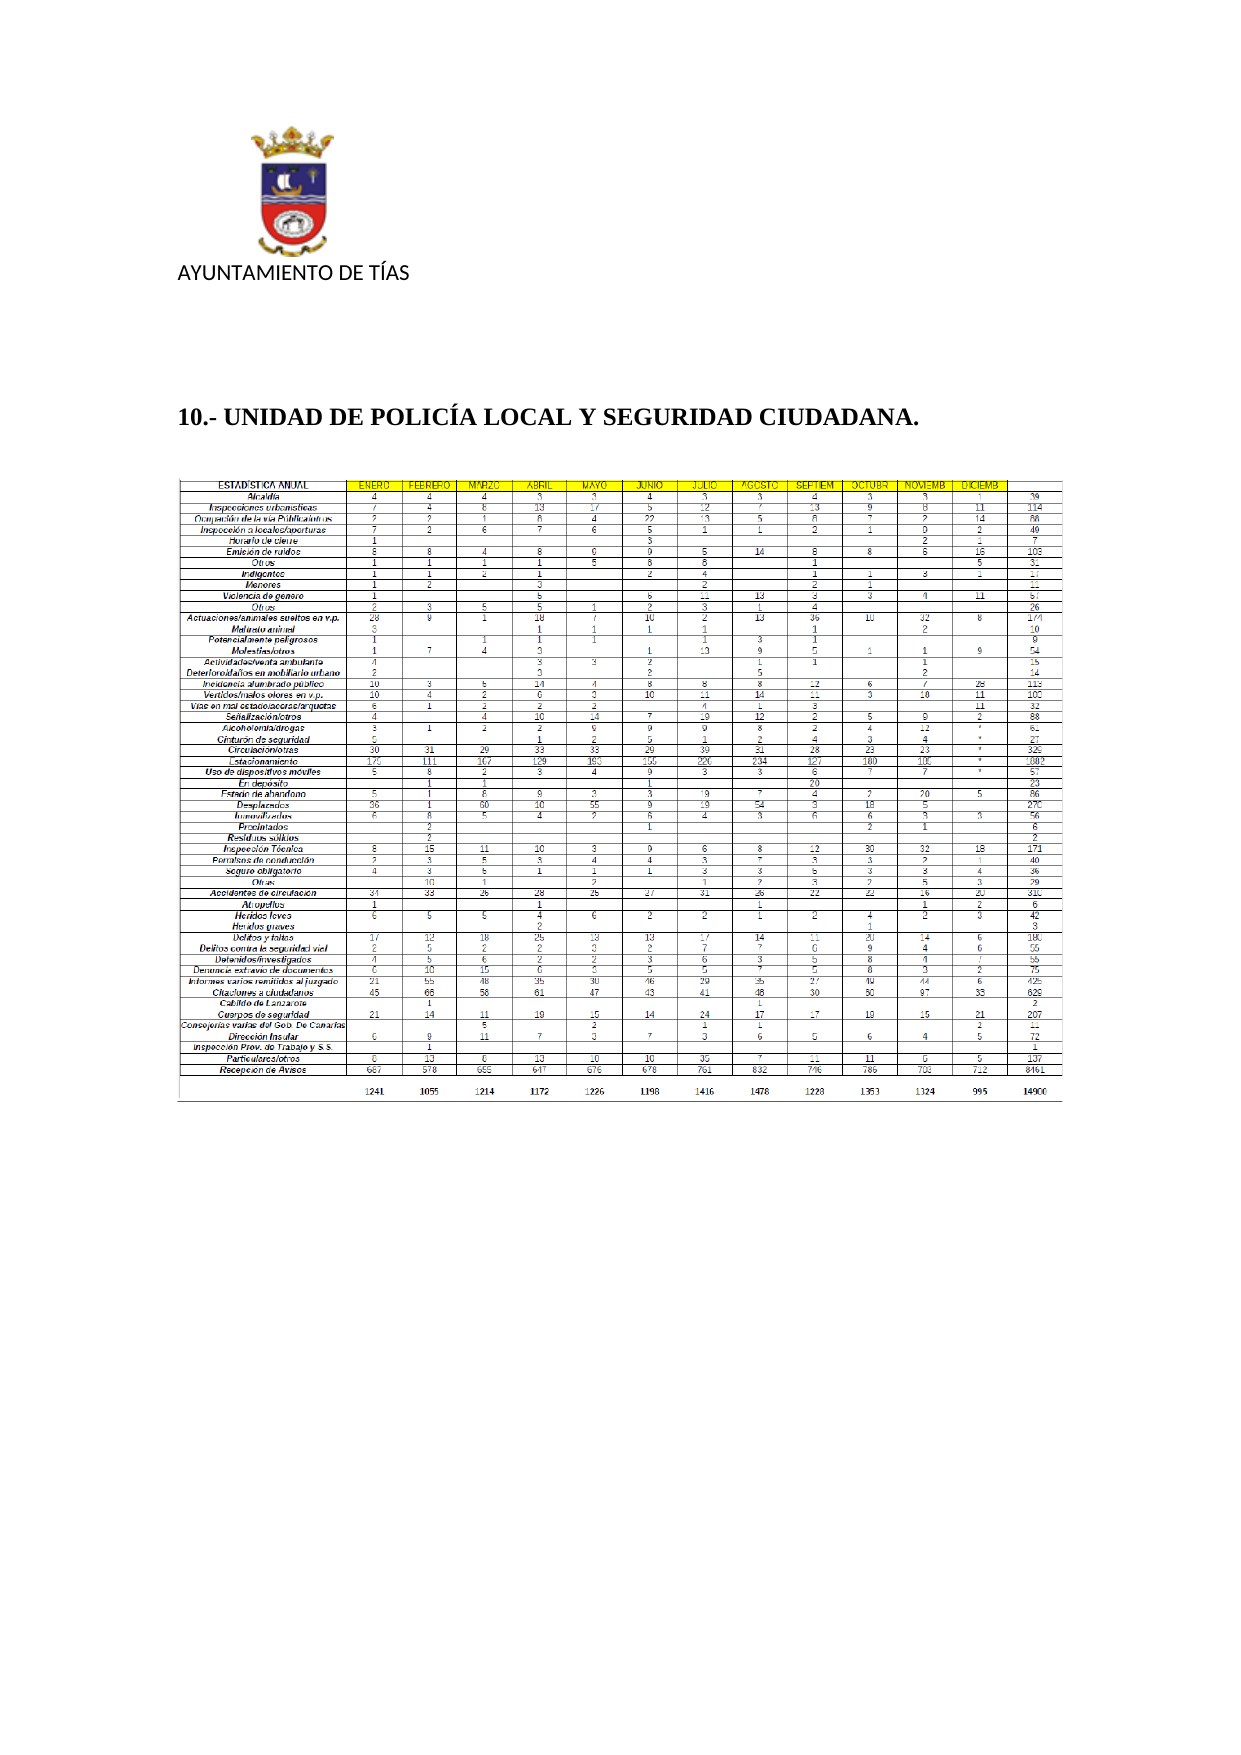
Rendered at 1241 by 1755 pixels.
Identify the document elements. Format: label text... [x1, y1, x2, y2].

text 10.- UNIDAD DE POLICÍA LOCAL Y SEGURIDAD CIUDADANA. [177, 402, 1091, 431]
